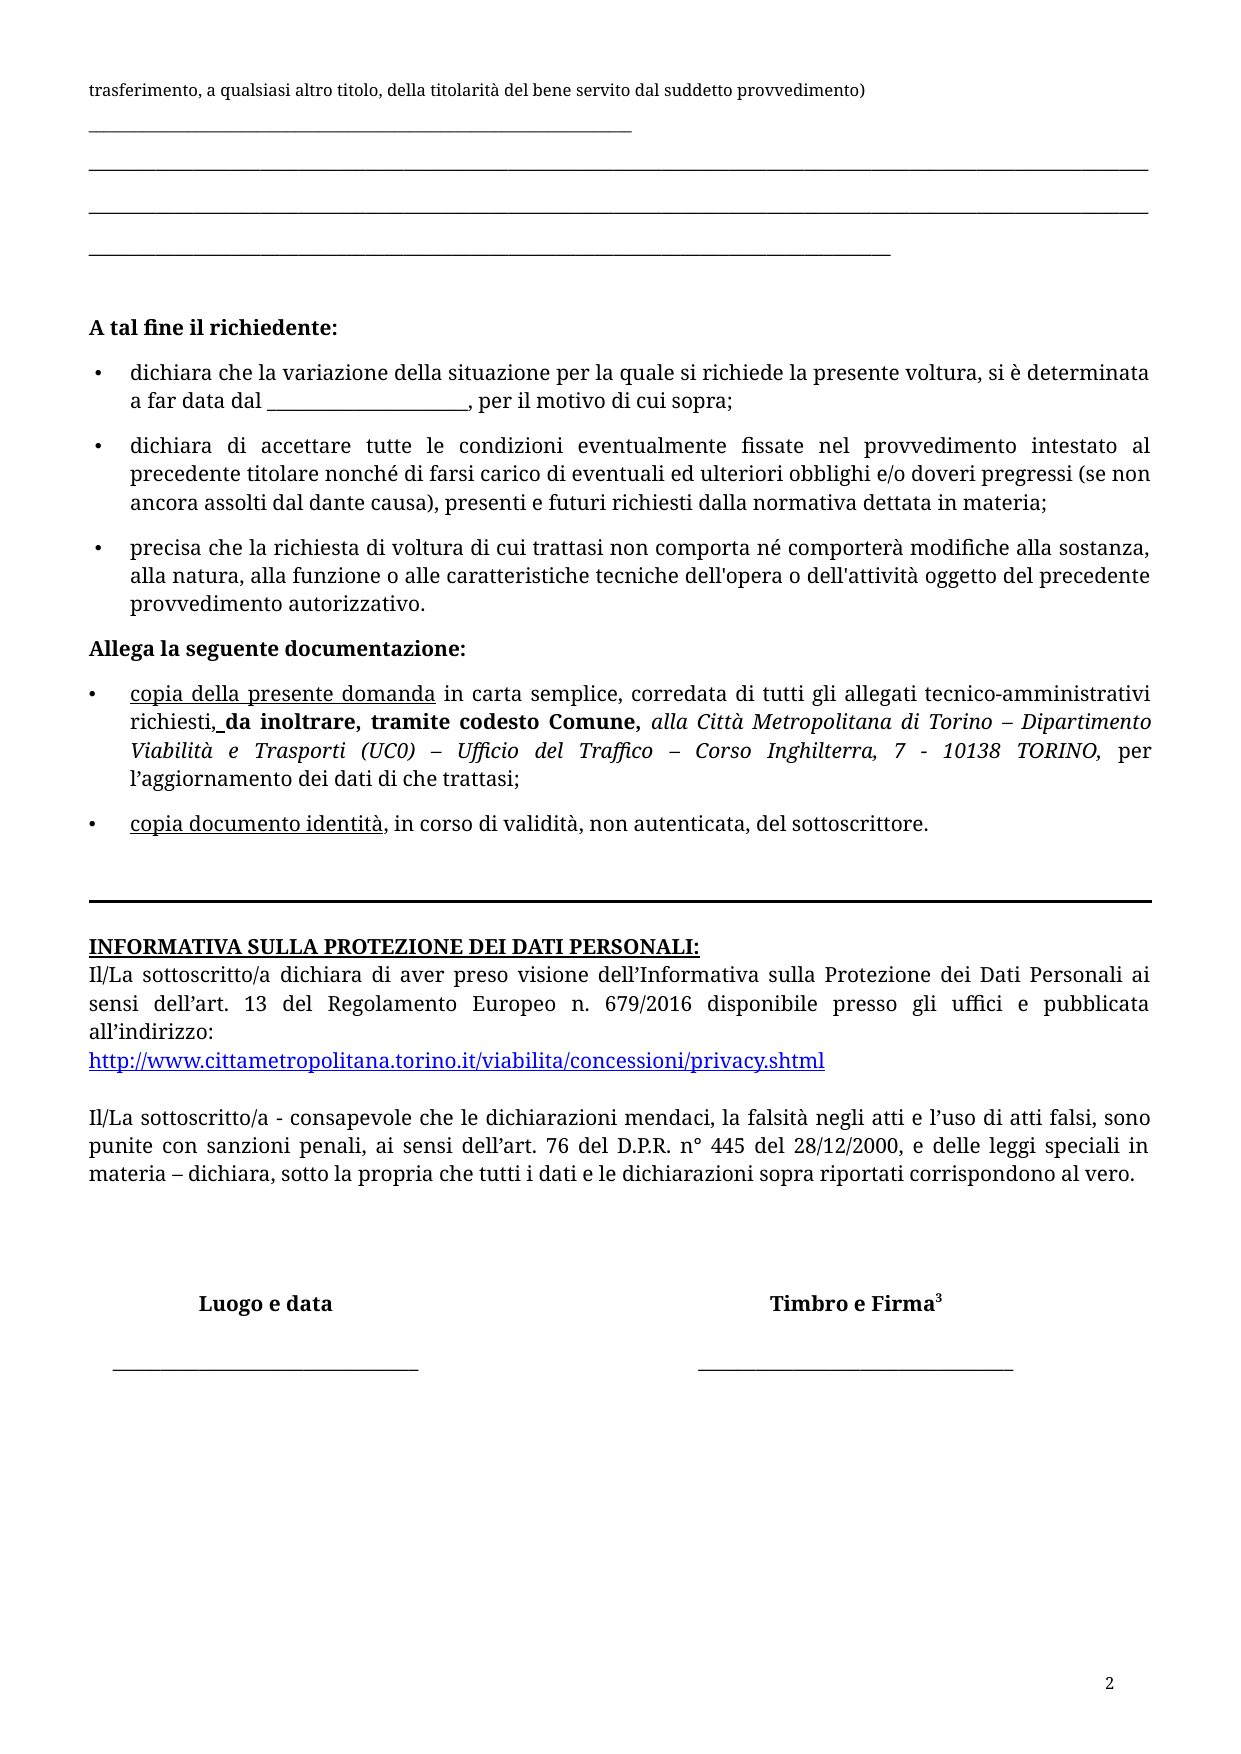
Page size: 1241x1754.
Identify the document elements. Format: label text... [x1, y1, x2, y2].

text Luogo e data Timbro e Firma [88, 1289, 1152, 1318]
text INFORMATIVA SULLA PROTEZIONE DEI DATI PERSONALI: [88, 932, 1152, 961]
text __________________________________________________________________________________________________________________________________________________________________________________________________________________________________________________________________________________________________________________ [88, 146, 1152, 260]
text Il/La sottoscritto/a dichiara di aver preso visione dell’Informativa sulla Protezione dei Dati Personali ai sensi dell’art. 13 del Regolamento Europeo n. 679/2016 disponibile presso gli uffici e pubblicata all’indirizzo: [88, 961, 1152, 1046]
text trasferimento, a qualsiasi altro titolo, della titolarità del bene servito dal suddetto provvedimento) _______________________________________________________________________ [88, 78, 1152, 135]
text Allega la seguente documentazione: [88, 634, 1152, 663]
text http://www.cittametropolitana.torino.it/viabilita/concessioni/privacy.shtml [88, 1046, 1152, 1074]
text A tal fine il richiedente: [88, 313, 1152, 342]
list copia della presente domanda in carta semplice, corredata di tutti gli allegati tecnico-amministrativi richiesti, da inoltrare, tramite codesto Comune, alla Città Metropolitana di Torino – Dipartimento Viabilità e Trasporti (UC0) – Ufficio del Traffico – Corso Inghilterra, 7 - 10138 TORINO, per l’aggiornamento dei dati di che trattasi; [88, 679, 1152, 793]
text Il/La sottoscritto/a - consapevole che le dichiarazioni mendaci, la falsità negli atti e l’uso di atti falsi, sono punite con sanzioni penali, ai sensi dell’art. 76 del D.P.R. n° 445 del 28/12/2000, e delle leggi speciali in materia – dichiara, sotto la propria che tutti i dati e le dichiarazioni sopra riportati corrispondono al vero. [88, 1103, 1152, 1188]
text ________________________________ _________________________________ [88, 1346, 1152, 1375]
list dichiara che la variazione della situazione per la quale si richiede la presente voltura, si è determinata a far data dal _____________________, per il motivo di cui sopra; [94, 358, 1152, 415]
list dichiara di accettare tutte le condizioni eventualmente fissate nel provvedimento intestato al precedente titolare nonché di farsi carico di eventuali ed ulteriori obblighi e/o doveri pregressi (se non ancora assolti dal dante causa), presenti e futuri richiesti dalla normativa dettata in materia; [94, 431, 1152, 516]
list precisa che la richiesta di voltura di cui trattasi non comporta né comporterà modifiche alla sostanza, alla natura, alla funzione o alle caratteristiche tecniche dell'opera o dell'attività oggetto del precedente provvedimento autorizzativo. [94, 533, 1152, 618]
list copia documento identità, in corso di validità, non autenticata, del sottoscrittore. [88, 809, 1152, 837]
